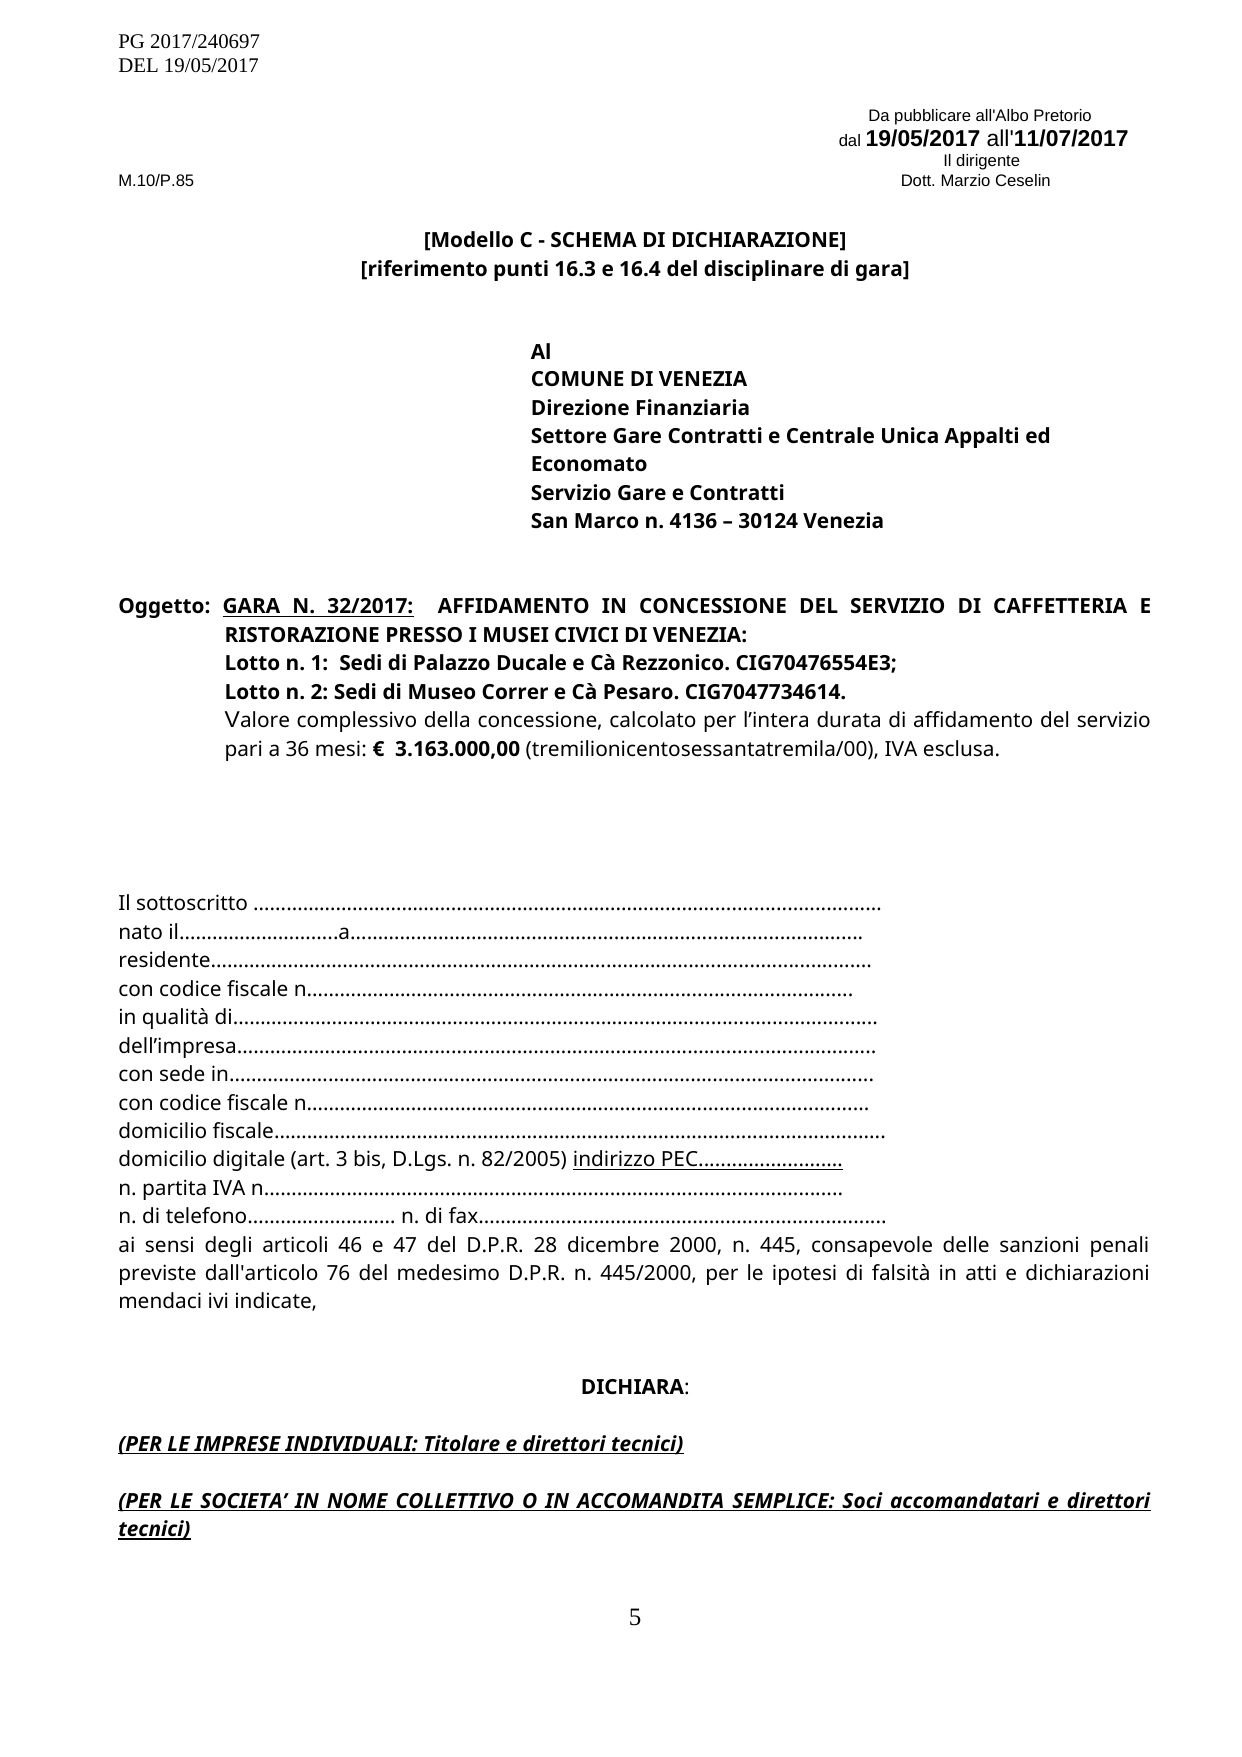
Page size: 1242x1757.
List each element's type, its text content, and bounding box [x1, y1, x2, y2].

text n. partita IVA n………………………………………………………………................................. [118, 1173, 1152, 1201]
text con codice fiscale n…………………………………………...……………................................. [118, 974, 1152, 1002]
text Oggetto: GARA N. 32/2017: AFFIDAMENTO IN CONCESSIONE DEL SERVIZIO DI CAFFETTERIA E RISTORAZIONE PRESSO I MUSEI CIVICI DI VENEZIA: [118, 592, 1152, 648]
subtitle Direzione Finanziaria [531, 393, 1152, 421]
text San Marco n. 4136 – 30124 Venezia [531, 506, 1152, 535]
subtitle Al [531, 339, 1152, 364]
text DICHIARA: [118, 1372, 1152, 1400]
text domicilio fiscale……………………………………………………………………….............................. [118, 1116, 1152, 1144]
text nato il………………………..a……………………………………………………….............................. [118, 917, 1152, 945]
text domicilio digitale (art. 3 bis, D.Lgs. n. 82/2005) indirizzo PEC.......................… [118, 1144, 1152, 1173]
text residente……………………………………………………………………………….............................. [118, 945, 1152, 974]
text ai sensi degli articoli 46 e 47 del D.P.R. 28 dicembre 2000, n. 445, consapevole delle sanzioni penali previste dall'articolo 76 del medesimo D.P.R. n. 445/2000, per le ipotesi di falsità in atti e dichiarazioni mendaci ivi indicate, [118, 1230, 1152, 1315]
subtitle Settore Gare Contratti e Centrale Unica Appalti ed Economato [531, 421, 1152, 478]
text Lotto n. 2: Sedi di Museo Correr e Cà Pesaro. CIG7047734614. [118, 677, 1152, 705]
text in qualità di…………………………………………………………………………................................. [118, 1002, 1152, 1031]
text Il sottoscritto ………………………………………………………………………..............................… [118, 888, 1152, 917]
text con sede in…………………………………………………………………………….............................. [118, 1059, 1152, 1088]
text (PER LE SOCIETA’ IN NOME COLLETTIVO O IN ACCOMANDITA SEMPLICE: Soci accomandatari e direttori tecnici) [118, 1486, 1152, 1543]
text con codice fiscale n……………………………………………………………................................. [118, 1088, 1152, 1116]
text dell’impresa……………………………………………………………….…………............................... [118, 1031, 1152, 1059]
subtitle COMUNE DI VENEZIA [531, 364, 1152, 393]
text Valore complessivo della concessione, calcolato per l’intera durata di affidamento del servizio pari a 36 mesi: € 3.163.000,00 (tremilionicentosessantatremila/00), IVA esclusa. [118, 705, 1152, 762]
text Lotto n. 1: Sedi di Palazzo Ducale e Cà Rezzonico. CIG70476554E3; [224, 648, 1152, 677]
text n. di telefono……………………… n. di fax………………………………………….......................... [118, 1201, 1152, 1230]
text [Modello C - SCHEMA DI DICHIARAZIONE] [118, 225, 1152, 254]
subtitle Servizio Gare e Contratti [531, 478, 1152, 506]
text [riferimento punti 16.3 e 16.4 del disciplinare di gara] [118, 254, 1152, 282]
text (PER LE IMPRESE INDIVIDUALI: Titolare e direttori tecnici) [118, 1429, 1152, 1457]
